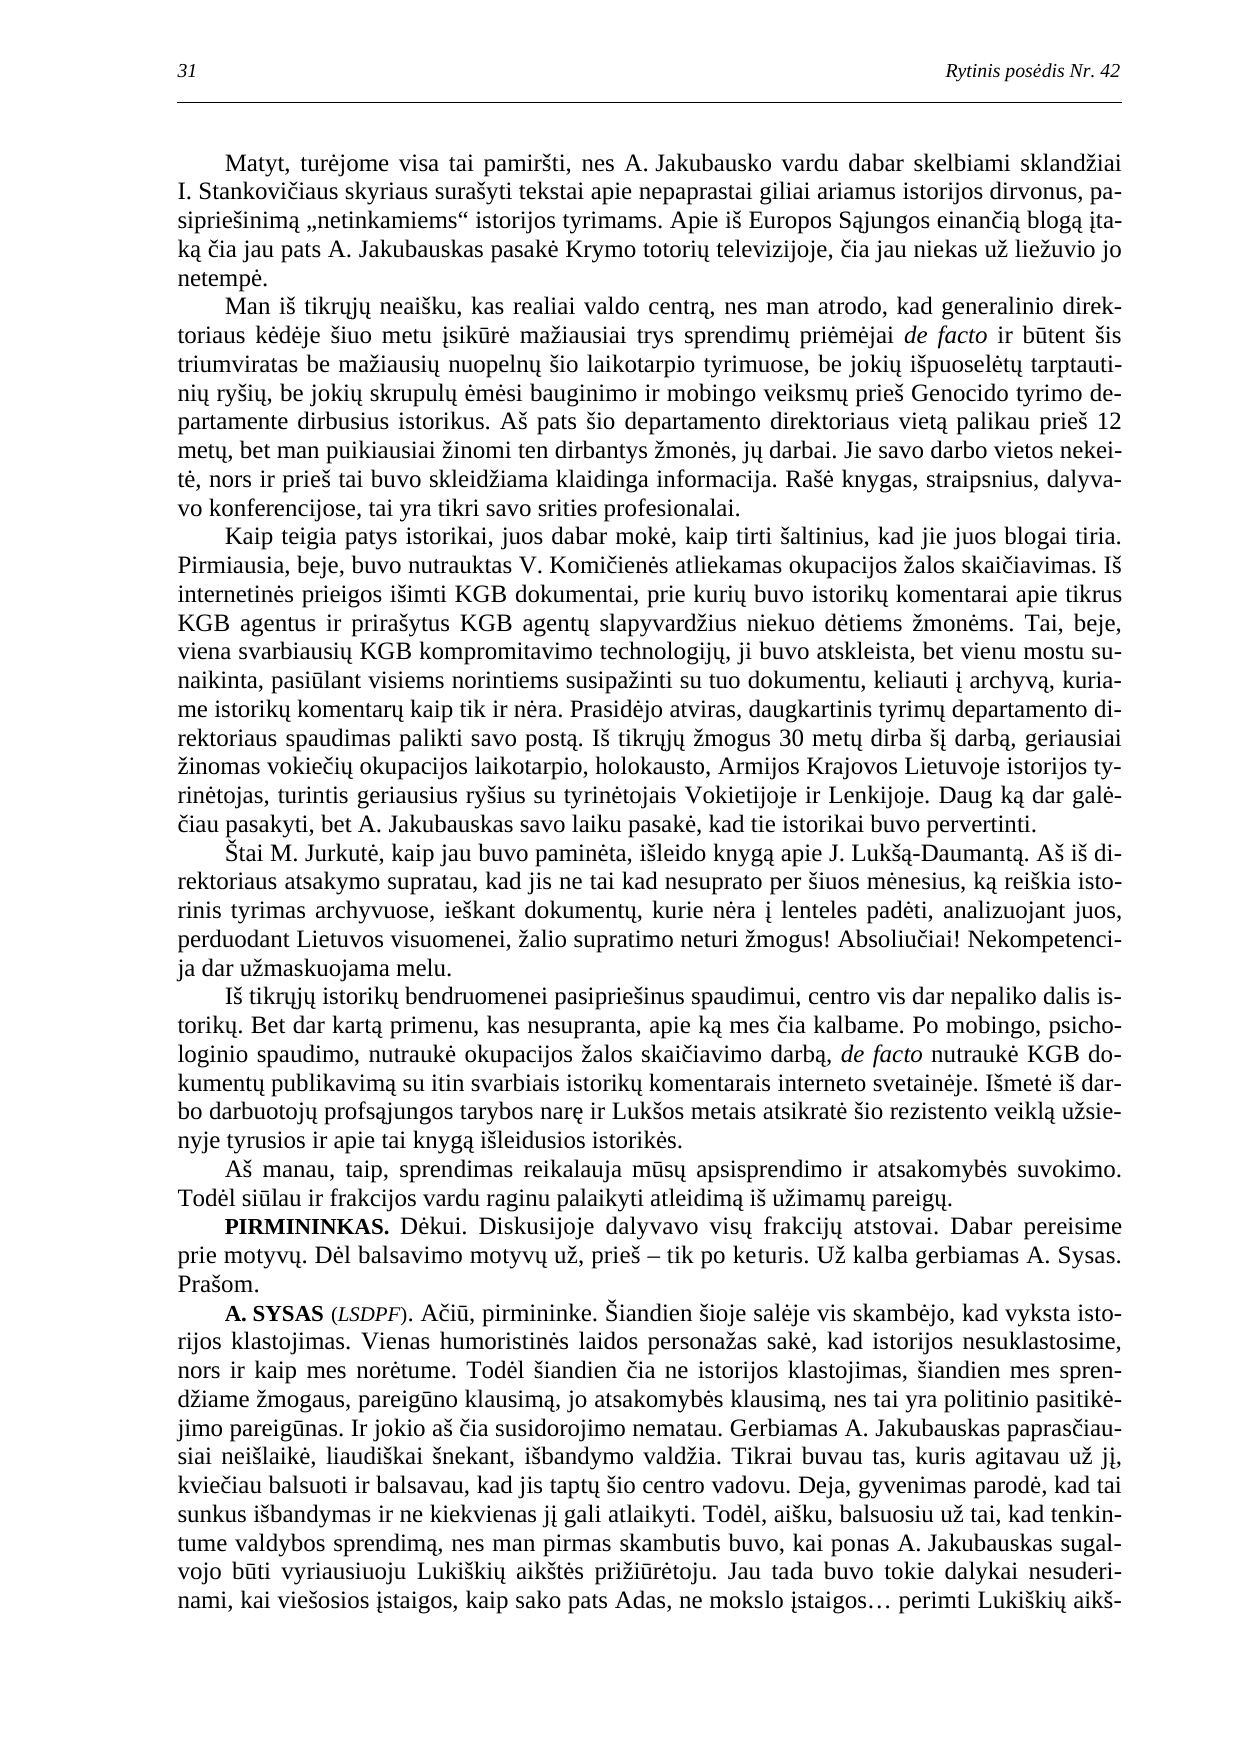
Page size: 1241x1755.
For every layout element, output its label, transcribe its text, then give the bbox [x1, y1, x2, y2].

text Ma­tyt, tu­rė­jo­me vi­sa tai pa­mirš­ti, nes A. Ja­ku­baus­ko var­du da­bar skel­bia­mi sklan­džiai I. Stan­ko­vi­čiaus sky­riaus su­ra­šy­ti teks­tai apie ne­pa­pras­tai gi­liai aria­mus is­to­ri­jos dir­vo­nus, pa­si­prie­ši­ni­mą „ne­tin­ka­miems“ is­to­ri­jos ty­ri­mams. Apie iš Eu­ro­pos Są­jun­gos ei­nan­čią blo­gą įta­ką čia jau pats A. Ja­ku­baus­kas pa­sa­kė Kry­mo to­to­rių te­le­vi­zi­jo­je, čia jau nie­kas už lie­žu­vio jo ne­tem­pė. [177, 148, 1122, 291]
text Aš ma­nau, taip, spren­di­mas rei­ka­lau­ja mū­sų ap­si­spren­di­mo ir at­sa­ko­my­bės su­vo­ki­mo. To­dėl siū­lau ir frak­ci­jos var­du ra­gi­nu pa­lai­ky­ti at­lei­di­mą iš už­ima­mų pa­rei­gų. [177, 1154, 1122, 1211]
text Iš tik­rų­jų is­to­ri­kų ben­druo­me­nei pa­si­prie­ši­nus spau­di­mui, cen­tro vis dar ne­pa­li­ko da­lis is­to­ri­kų. Bet dar kar­tą pri­me­nu, kas ne­su­pran­ta, apie ką mes čia kal­ba­me. Po mo­bin­go, psi­cho­lo­gi­nio spau­di­mo, nu­trau­kė oku­pa­ci­jos ža­los skai­čia­vi­mo dar­bą, de fac­to nu­trau­kė KGB do­ku­men­tų pub­li­ka­vi­mą su itin svar­biais is­to­ri­kų ko­men­ta­rais in­ter­ne­to sve­tai­nė­je. Iš­me­tė iš dar­bo dar­buo­to­jų prof­są­jun­gos ta­ry­bos na­rę ir Luk­šos me­tais at­si­kra­tė šio re­zis­ten­to veik­lą už­sie­ny­je ty­ru­sios ir apie tai kny­gą iš­lei­du­sios is­to­ri­kės. [177, 981, 1122, 1154]
text Man iš tik­rų­jų ne­aiš­ku, kas re­a­liai val­do cen­trą, nes man at­ro­do, kad ge­ne­ra­li­nio di­rek­toriaus kė­dė­je šiuo me­tu įsi­kū­rė ma­žiau­siai trys spren­di­mų pri­ėmė­jai de fac­to ir bū­tent šis trium­vi­ra­tas be ma­žiau­sių nuo­pel­nų šio lai­ko­tar­pio ty­ri­muo­se, be jo­kių iš­puo­se­lė­tų tarp­tau­ti­nių ry­šių, be jo­kių skru­pu­lų ėmė­si bau­gi­ni­mo ir mo­bin­go veiks­mų prieš Ge­no­ci­do ty­ri­mo de­par­ta­men­te dir­bu­sius is­to­ri­kus. Aš pats šio de­par­ta­men­to di­rek­to­riaus vie­tą pa­li­kau prieš 12 me­tų, bet man pui­kiau­siai ži­no­mi ten dir­ban­tys žmo­nės, jų dar­bai. Jie sa­vo dar­bo vie­tos ne­kei­tė, nors ir prieš tai bu­vo sklei­džia­ma klai­din­ga in­for­ma­ci­ja. Ra­šė kny­gas, straips­nius, da­ly­va­vo kon­fe­ren­ci­jo­se, tai yra tik­ri sa­vo sri­ties pro­fe­sio­na­lai. [177, 291, 1122, 521]
text Kaip tei­gia pa­tys is­to­ri­kai, juos da­bar mo­kė, kaip tir­ti šal­ti­nius, kad jie juos blo­gai ti­ria. Pir­miau­sia, be­je, bu­vo nu­trauk­tas V. Ko­mi­čie­nės at­lie­ka­mas oku­pa­ci­jos ža­los skai­čia­vi­mas. Iš in­ter­ne­ti­nės pri­ei­gos iš­im­ti KGB do­ku­men­tai, prie ku­rių bu­vo is­to­ri­kų ko­men­ta­rai apie tik­rus KGB agen­tus ir pri­ra­šy­tus KGB agen­tų sla­py­var­džius nie­kuo dė­tiems žmo­nėms. Tai, be­je, vie­na svar­biau­sių KGB kom­pro­mi­ta­vi­mo tech­no­lo­gi­jų, ji bu­vo at­skleis­ta, bet vie­nu mos­tu su­nai­kin­ta, pa­siū­lant vi­siems no­rin­tiems su­si­pa­žin­ti su tuo do­ku­men­tu, ke­liau­ti į ar­chy­vą, ku­ria­me is­to­ri­kų ko­men­ta­rų kaip tik ir nė­ra. Pra­si­dė­jo at­vi­ras, daug­kar­ti­nis ty­ri­mų de­par­ta­men­to di­rek­to­riaus spau­di­mas pa­lik­ti sa­vo pos­tą. Iš tik­rų­jų žmo­gus 30 me­tų dir­ba šį dar­bą, ge­riau­siai ži­no­mas vo­kie­čių oku­pa­ci­jos lai­ko­tar­pio, ho­lo­kaus­to, Ar­mi­jos Kra­jo­vos Lie­tu­vo­je is­to­ri­jos ty­ri­nė­to­jas, tu­rin­tis ge­riau­sius ry­šius su ty­ri­nė­to­jais Vo­kie­ti­jo­je ir Len­ki­jo­je. Daug ką dar ga­lė­čiau pa­sa­ky­ti, bet A. Ja­ku­baus­kas sa­vo lai­ku pa­sa­kė, kad tie is­to­ri­kai bu­vo per­ver­tin­ti. [177, 521, 1122, 838]
text Štai M. Jur­ku­tė, kaip jau bu­vo pa­mi­nė­ta, iš­lei­do kny­gą apie J. Luk­šą-Dau­man­tą. Aš iš di­rek­to­riaus at­sa­ky­mo su­pra­tau, kad jis ne tai kad ne­su­pra­to per šiuos mė­ne­sius, ką reiš­kia is­to­ri­nis ty­ri­mas ar­chy­vuo­se, ieš­kant do­ku­men­tų, ku­rie nė­ra į len­te­les pa­dė­ti, ana­li­zuo­jant juos, per­duo­dant Lie­tu­vos vi­suo­me­nei, ža­lio su­pra­ti­mo ne­tu­ri žmo­gus! Ab­so­liu­čiai! Ne­kom­pe­ten­ci­ja dar už­mas­kuo­ja­ma me­lu. [177, 838, 1122, 981]
text PIRMININKAS. Dė­kui. Dis­ku­si­jo­je ­da­ly­va­vo vi­sų frak­ci­jų at­sto­vai. Da­bar per­ei­si­me prie mo­ty­vų. Dėl bal­sa­vi­mo mo­ty­vų už, prieš – tik po ke­tu­ris. Už kal­ba ger­bia­mas A. Sy­sas. Pra­šom. [177, 1211, 1122, 1298]
text A. SYSAS (LSDPF). Ačiū, pir­mi­nin­ke. Šian­dien šio­je sa­lė­je vis skam­bė­jo, kad vyks­ta is­to­ri­jos klas­to­ji­mas. Vie­nas hu­mo­ris­ti­nės lai­dos per­so­na­žas sa­kė, kad is­to­ri­jos ne­su­klas­to­si­me, nors ir kaip mes ­no­rė­tu­me. To­dėl šian­dien čia ne is­to­ri­jos klas­to­ji­mas, šian­dien mes spren­džia­me žmo­gaus, pa­rei­gū­no klau­si­mą, jo at­sa­ko­my­bės klau­si­mą, nes tai yra po­li­ti­nio pa­si­ti­kė­ji­mo pa­rei­gū­nas. Ir jo­kio aš čia su­si­do­ro­ji­mo ne­ma­tau. Ger­bia­mas A. Ja­ku­baus­kas pa­pras­čiau­siai ne­iš­lai­kė, liau­diš­kai šne­kant, iš­ban­dy­mo val­džia. Tik­rai bu­vau tas, ku­ris agi­ta­vau už jį, kvie­čiau bal­suo­ti ir bal­sa­vau, kad jis tap­tų šio cen­tro va­do­vu. De­ja, gy­ve­ni­mas pa­ro­dė, kad tai sun­kus iš­ban­dy­mas ir ne kiek­vie­nas jį ga­li at­lai­ky­ti. To­dėl, aiš­ku, bal­suo­siu už tai, kad ten­kin­tu­me val­dy­bos spren­di­mą, nes man pir­mas skam­bu­tis bu­vo, kai po­nas A. Ja­ku­baus­kas su­gal­vo­jo bū­ti vy­riau­siuo­ju Lu­kiš­kių aikš­tės pri­žiū­rė­to­ju. Jau ta­da bu­vo to­kie da­ly­kai ne­su­de­ri­nami, kai vie­šo­sios įstai­gos, kaip sa­ko pats Adas, ne moks­lo įstai­gos… per­im­ti Lu­kiš­kių aikš­ [177, 1298, 1122, 1614]
